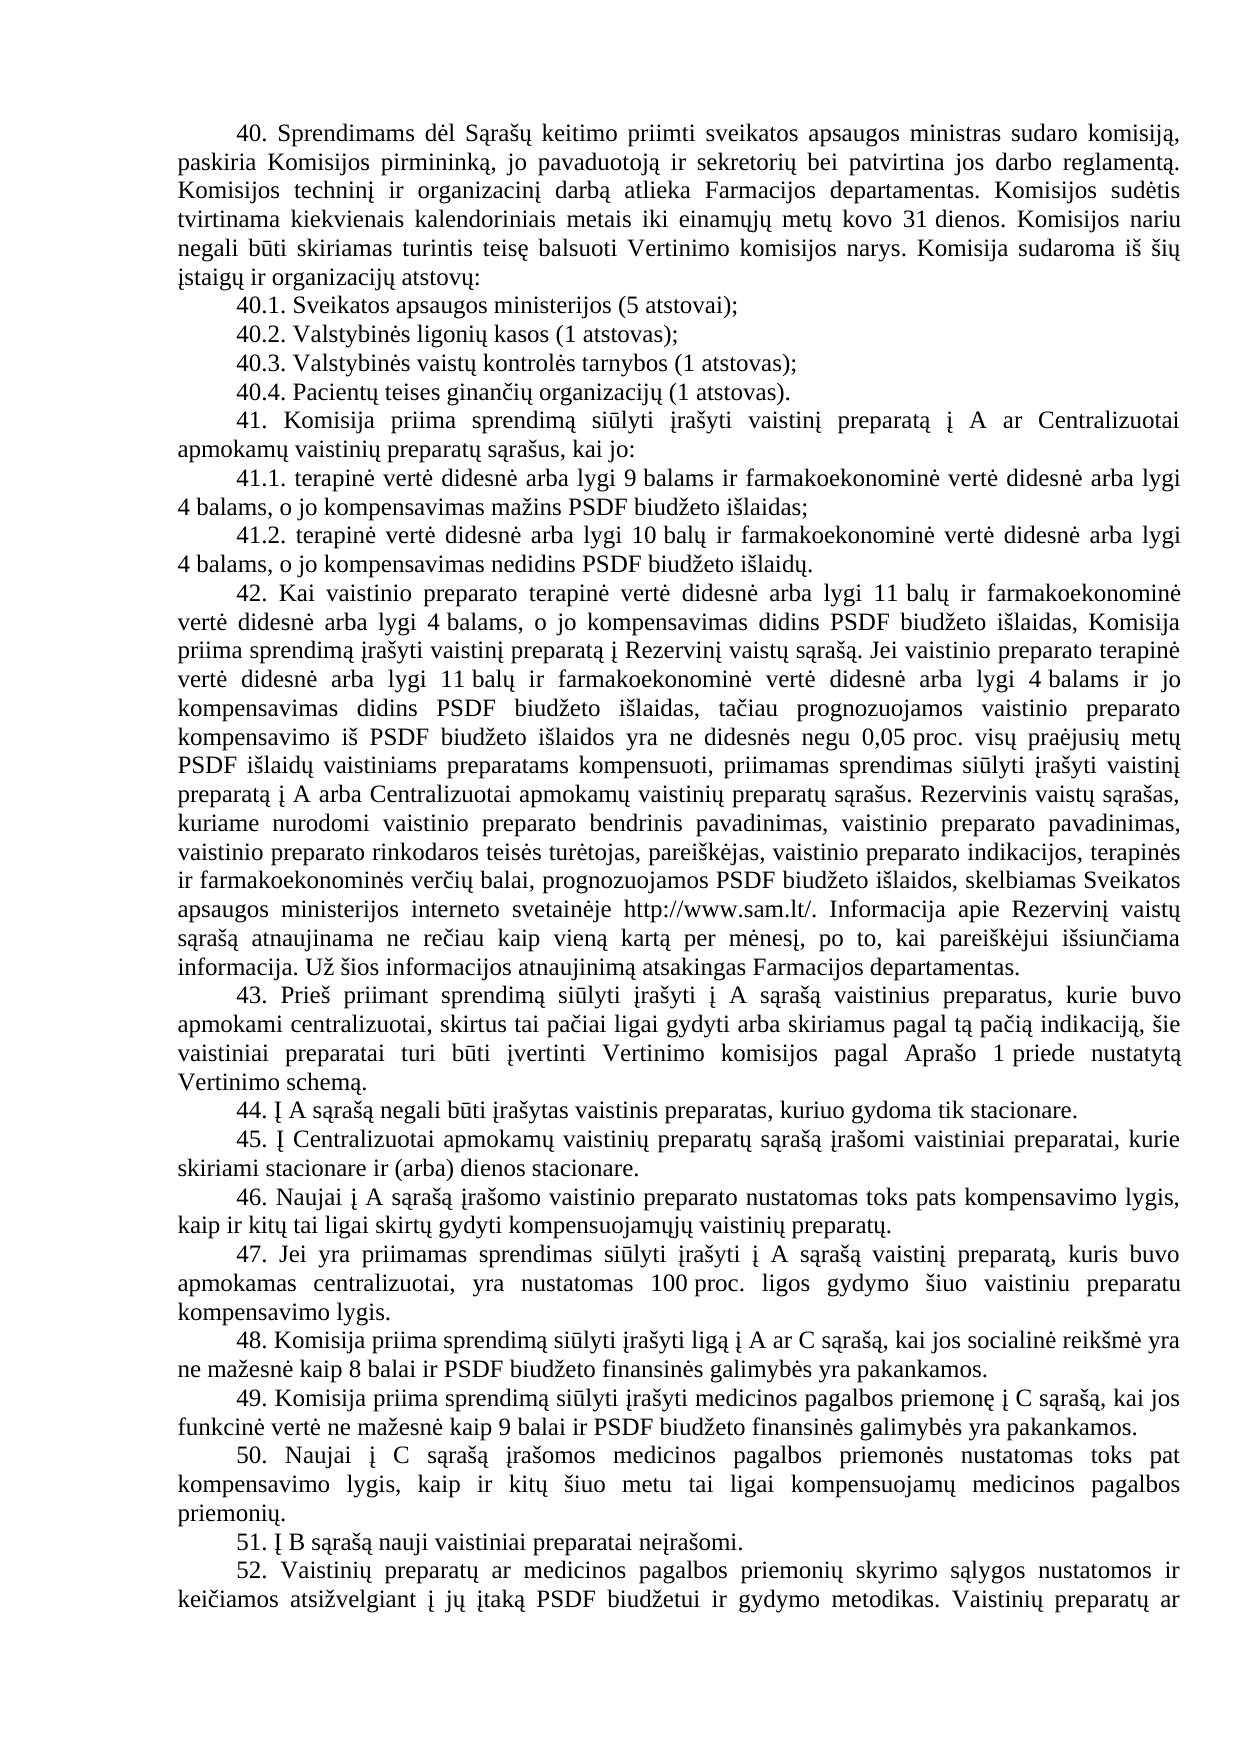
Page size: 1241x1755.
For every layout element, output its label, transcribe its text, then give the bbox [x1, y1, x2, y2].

text 50. Naujai į C sąrašą įrašomos medicinos pagalbos priemonės nustatomas toks pat kompensavimo lygis, kaip ir kitų šiuo metu tai ligai kompensuojamų medicinos pagalbos priemonių. [177, 1441, 1181, 1527]
text 49. Komisija priima sprendimą siūlyti įrašyti medicinos pagalbos priemonę į C sąrašą, kai jos funkcinė vertė ne mažesnė kaip 9 balai ir PSDF biudžeto finansinės galimybės yra pakankamos. [177, 1383, 1181, 1441]
text 47. Jei yra priimamas sprendimas siūlyti įrašyti į A sąrašą vaistinį preparatą, kuris buvo apmokamas centralizuotai, yra nustatomas 100 proc. ligos gydymo šiuo vaistiniu preparatu kompensavimo lygis. [177, 1239, 1181, 1326]
text 40.2. Valstybinės ligonių kasos (1 atstovas); [177, 319, 1181, 348]
text 42. Kai vaistinio preparato terapinė vertė didesnė arba lygi 11 balų ir farmakoekonominė vertė didesnė arba lygi 4 balams, o jo kompensavimas didins PSDF biudžeto išlaidas, Komisija priima sprendimą įrašyti vaistinį preparatą į Rezervinį vaistų sąrašą. Jei vaistinio preparato terapinė vertė didesnė arba lygi 11 balų ir farmakoekonominė vertė didesnė arba lygi 4 balams ir jo kompensavimas didins PSDF biudžeto išlaidas, tačiau prognozuojamos vaistinio preparato kompensavimo iš PSDF biudžeto išlaidos yra ne didesnės negu 0,05 proc. visų praėjusių metų PSDF išlaidų vaistiniams preparatams kompensuoti, priimamas sprendimas siūlyti įrašyti vaistinį preparatą į A arba Centralizuotai apmokamų vaistinių preparatų sąrašus. Rezervinis vaistų sąrašas, kuriame nurodomi vaistinio preparato bendrinis pavadinimas, vaistinio preparato pavadinimas, vaistinio preparato rinkodaros teisės turėtojas, pareiškėjas, vaistinio preparato indikacijos, terapinės ir farmakoekonominės verčių balai, prognozuojamos PSDF biudžeto išlaidos, skelbiamas Sveikatos apsaugos ministerijos interneto svetainėje http://www.sam.lt/. Informacija apie Rezervinį vaistų sąrašą atnaujinama ne rečiau kaip vieną kartą per mėnesį, po to, kai pareiškėjui išsiunčiama informacija. Už šios informacijos atnaujinimą atsakingas Farmacijos departamentas. [177, 578, 1181, 981]
text 46. Naujai į A sąrašą įrašomo vaistinio preparato nustatomas toks pats kompensavimo lygis, kaip ir kitų tai ligai skirtų gydyti kompensuojamųjų vaistinių preparatų. [177, 1182, 1181, 1239]
text 52. Vaistinių preparatų ar medicinos pagalbos priemonių skyrimo sąlygos nustatomos ir keičiamos atsižvelgiant į jų įtaką PSDF biudžetui ir gydymo metodikas. Vaistinių preparatų ar [177, 1556, 1181, 1613]
text 48. Komisija priima sprendimą siūlyti įrašyti ligą į A ar C sąrašą, kai jos socialinė reikšmė yra ne mažesnė kaip 8 balai ir PSDF biudžeto finansinės galimybės yra pakankamos. [177, 1326, 1181, 1383]
text 40. Sprendimams dėl Sąrašų keitimo priimti sveikatos apsaugos ministras sudaro komisiją, paskiria Komisijos pirmininką, jo pavaduotoją ir sekretorių bei patvirtina jos darbo reglamentą. Komisijos techninį ir organizacinį darbą atlieka Farmacijos departamentas. Komisijos sudėtis tvirtinama kiekvienais kalendoriniais metais iki einamųjų metų kovo 31 dienos. Komisijos nariu negali būti skiriamas turintis teisę balsuoti Vertinimo komisijos narys. Komisija sudaroma iš šių įstaigų ir organizacijų atstovų: [177, 118, 1181, 291]
text 40.4. Pacientų teises ginančių organizacijų (1 atstovas). [177, 377, 1181, 406]
text 40.3. Valstybinės vaistų kontrolės tarnybos (1 atstovas); [177, 348, 1181, 377]
text 41.2. terapinė vertė didesnė arba lygi 10 balų ir farmakoekonominė vertė didesnė arba lygi 4 balams, o jo kompensavimas nedidins PSDF biudžeto išlaidų. [177, 521, 1181, 578]
text 41. Komisija priima sprendimą siūlyti įrašyti vaistinį preparatą į A ar Centralizuotai apmokamų vaistinių preparatų sąrašus, kai jo: [177, 406, 1181, 463]
text 43. Prieš priimant sprendimą siūlyti įrašyti į A sąrašą vaistinius preparatus, kurie buvo apmokami centralizuotai, skirtus tai pačiai ligai gydyti arba skiriamus pagal tą pačią indikaciją, šie vaistiniai preparatai turi būti įvertinti Vertinimo komisijos pagal Aprašo 1 priede nustatytą Vertinimo schemą. [177, 981, 1181, 1096]
text 40.1. Sveikatos apsaugos ministerijos (5 atstovai); [177, 291, 1181, 319]
text 44. Į A sąrašą negali būti įrašytas vaistinis preparatas, kuriuo gydoma tik stacionare. [177, 1096, 1181, 1124]
text 45. Į Centralizuotai apmokamų vaistinių preparatų sąrašą įrašomi vaistiniai preparatai, kurie skiriami stacionare ir (arba) dienos stacionare. [177, 1124, 1181, 1182]
text 41.1. terapinė vertė didesnė arba lygi 9 balams ir farmakoekonominė vertė didesnė arba lygi 4 balams, o jo kompensavimas mažins PSDF biudžeto išlaidas; [177, 463, 1181, 521]
text 51. Į B sąrašą nauji vaistiniai preparatai neįrašomi. [177, 1527, 1181, 1556]
